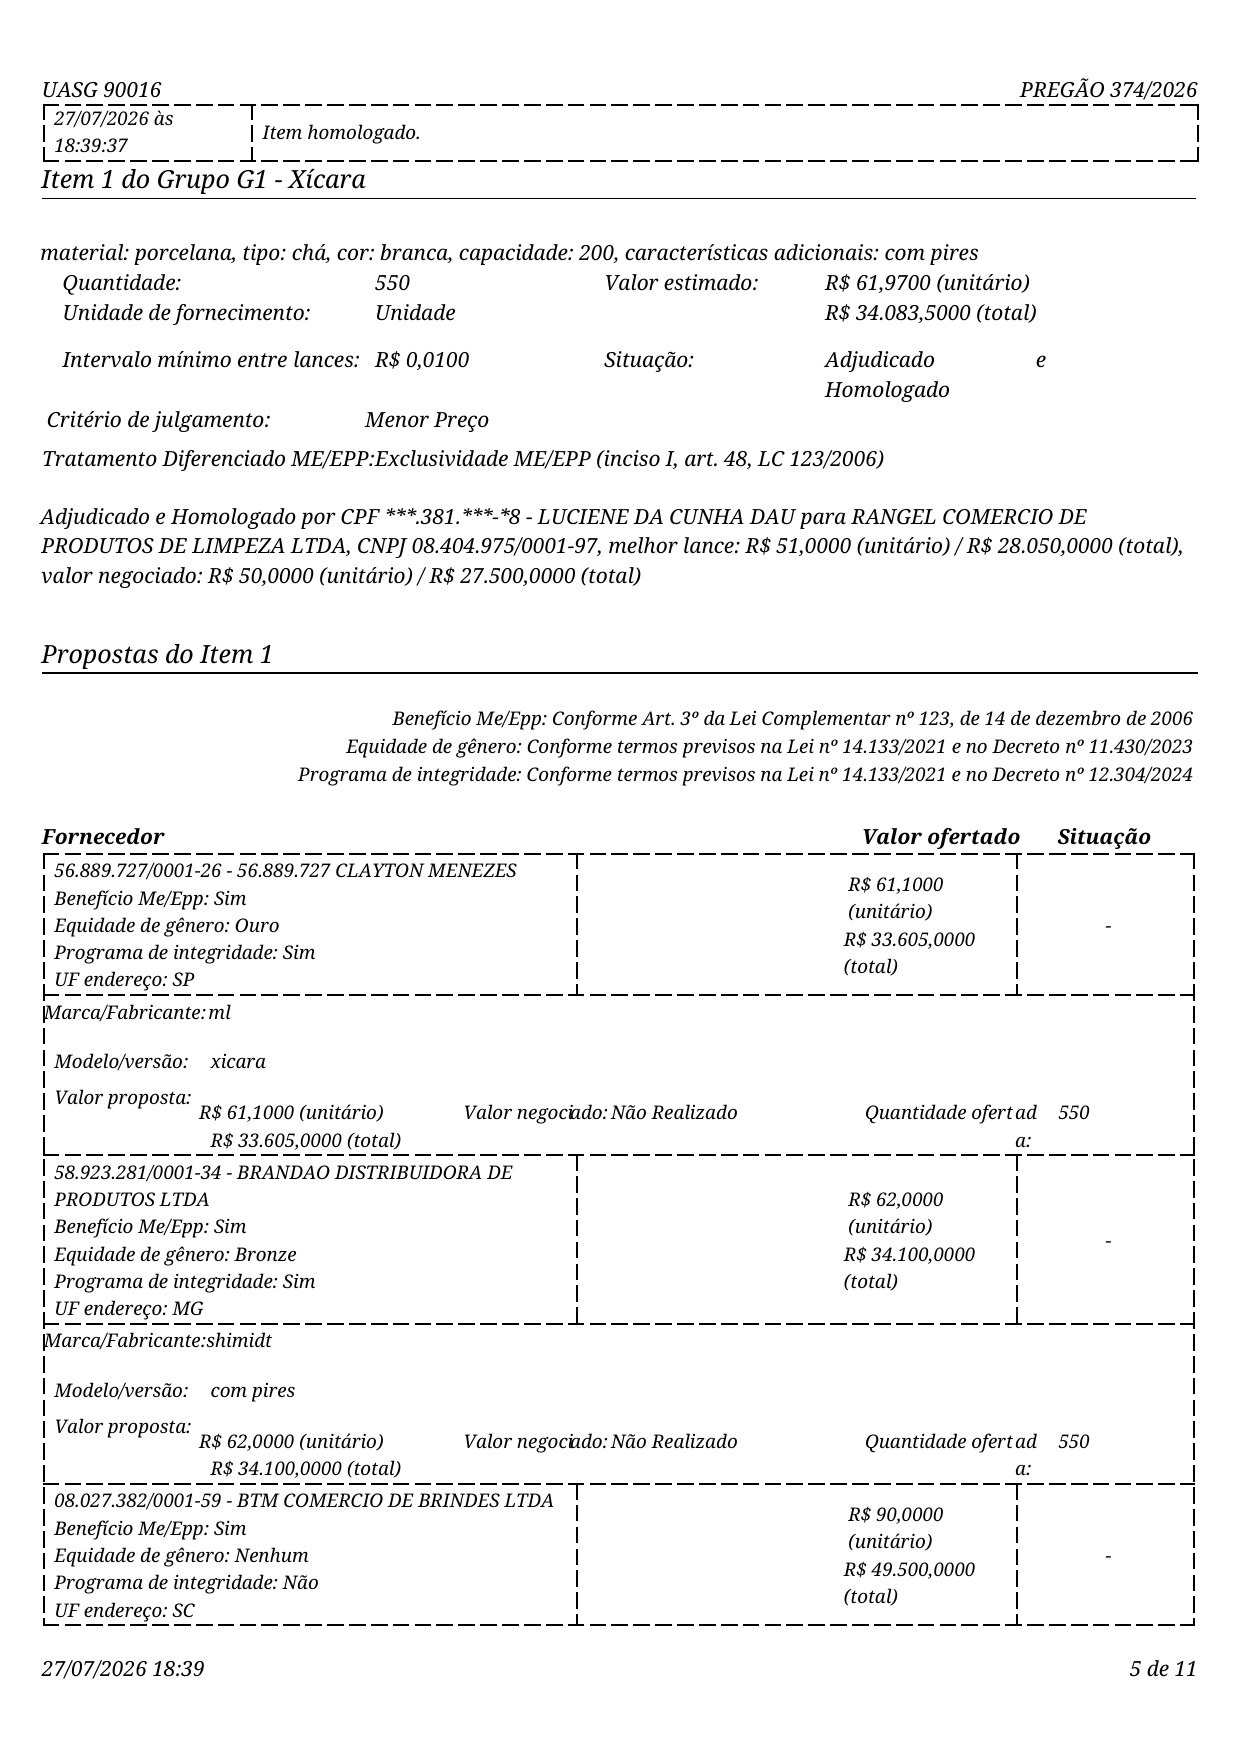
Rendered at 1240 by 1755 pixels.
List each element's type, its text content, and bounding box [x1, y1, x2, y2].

table_cell [844, 1045, 1017, 1095]
table_cell R$ 62,0000 (unitário) R$ 34.100,0000 (total) [844, 1154, 1017, 1323]
table_cell [577, 994, 844, 1045]
table_cell 08.027.382/0001-59 - BTM COMERCIO DE BRINDES LTDA Benefício Me/Epp: Sim Equidade de gênero: Nenhum Programa de integridade: Não UF endereço: SC [44, 1483, 577, 1624]
table_cell R$ 90,0000 (unitário) R$ 49.500,0000 (total) [844, 1483, 1017, 1624]
table_cell 58.923.281/0001-34 - BRANDAO DISTRIBUIDORA DE PRODUTOS LTDA Benefício Me/Epp: Sim Equidade de gênero: Bronze Programa de integridade: Sim UF endereço: MG [44, 1154, 577, 1323]
table_cell R$ 61,1000 (unitário) Valor negoci R$ 33.605,0000 (total) [199, 1095, 577, 1154]
subtitle Propostas do Item 1 [41, 637, 1200, 671]
subtitle Item 1 do Grupo G1 - Xícara [41, 162, 1200, 196]
table_cell [1101, 1045, 1194, 1095]
table_cell Modelo/versão: Valor proposta: [44, 1374, 199, 1483]
table_cell [1017, 1045, 1101, 1095]
table_header R$ 61,1000 (unitário) R$ 33.605,0000 (total) [844, 853, 1017, 994]
table_cell [1101, 1323, 1194, 1374]
text Tratamento Diferenciado ME/EPP: Exclusividade ME/EPP (inciso I, art. 48, LC 123/2006) [42, 444, 1200, 473]
table_cell [1101, 1374, 1194, 1423]
table_cell 550 [1048, 1424, 1101, 1483]
table_cell [1017, 1374, 1101, 1423]
text material: porcelana, tipo: chá, cor: branca, capacidade: 200, características adicionais: com pires [40, 238, 1200, 266]
table_cell Marca/Fabricante: shimidt [44, 1323, 577, 1374]
text Benefício Me/Epp: Conforme Art. 3º da Lei Complementar nº 123, de 14 de dezembro de 2006 [42, 706, 1195, 731]
table_header [577, 853, 844, 994]
table_cell [1017, 1323, 1101, 1374]
text Programa de integridade: Conforme termos previsos na Lei nº 14.133/2021 e no Decreto nº 12.304/2024 [42, 762, 1195, 787]
text Critério de julgamento: Menor Preço [42, 405, 1200, 434]
table_cell com pires [199, 1374, 577, 1423]
text Fornecedor Valor ofertado Situação [42, 822, 1200, 850]
table_cell Modelo/versão: Valor proposta: [44, 1045, 199, 1154]
table_cell Marca/Fabricante: ml [44, 994, 577, 1045]
table_cell Intervalo mínimo entre lances: [63, 345, 375, 405]
table_cell [844, 1374, 1017, 1423]
table_cell [577, 1154, 844, 1323]
table_cell Situação: [604, 345, 825, 405]
table_cell [577, 1323, 844, 1374]
table_cell Unidade de fornecimento: [63, 298, 375, 345]
text Equidade de gênero: Conforme termos previsos na Lei nº 14.133/2021 e no Decreto nº 11.430/2023 [42, 734, 1195, 759]
table_cell Quantidade ofert [844, 1424, 1017, 1483]
table_cell [1101, 1424, 1194, 1483]
table_cell xicara [199, 1045, 577, 1095]
table_header [1017, 853, 1101, 994]
table_cell ada: [1017, 1424, 1048, 1483]
table_cell [604, 298, 825, 345]
table_cell [577, 1374, 844, 1423]
table_cell [844, 1323, 1017, 1374]
table_cell - [1101, 1483, 1194, 1624]
table_cell 550 [1048, 1095, 1101, 1154]
table_cell ado: Não Realizado [577, 1424, 844, 1483]
table_cell Quantidade ofert [844, 1095, 1017, 1154]
table_cell 27/07/2026 às 18:39:37 [44, 104, 252, 160]
table_header Valor estimado: [604, 268, 825, 298]
table_cell [1017, 1154, 1101, 1323]
table_header 56.889.727/0001-26 - 56.889.727 CLAYTON MENEZES Benefício Me/Epp: Sim Equidade de gênero: Ouro Programa de integridade: Sim UF endereço: SP [44, 853, 577, 994]
table_cell ado: Não Realizado [577, 1095, 844, 1154]
table_cell [577, 1045, 844, 1095]
table_cell [844, 994, 1017, 1045]
table_cell R$ 0,0100 [375, 345, 604, 405]
table_cell Item homologado. [252, 104, 1198, 160]
table_header - [1101, 853, 1194, 994]
text Adjudicado e Homologado por CPF ***.381.***-*8 - LUCIENE DA CUNHA DAU para RANGEL COMERCIO DE PRODUTOS DE LIMPEZA LTDA, CNPJ 08.404.975/0001-97, melhor lance: R$ 51,0000 (unitário) / R$ 28.050,0000 (total), valor negociado: R$ 50,0000 (unitário) / R$ 27.500,0000 (total) [40, 502, 1200, 589]
table_cell Unidade [375, 298, 604, 345]
table_cell ada: [1017, 1095, 1048, 1154]
table_header 550 [375, 268, 604, 298]
table_cell R$ 62,0000 (unitário) Valor negoci R$ 34.100,0000 (total) [199, 1424, 577, 1483]
table_cell [1017, 1483, 1101, 1624]
table_cell [1101, 1095, 1194, 1154]
table_cell Adjudicado e Homologado [825, 345, 1048, 405]
table_header Quantidade: [63, 268, 375, 298]
table_cell - [1101, 1154, 1194, 1323]
table_cell [1017, 994, 1101, 1045]
table_header R$ 61,9700 (unitário) [825, 268, 1048, 298]
table_cell [577, 1483, 844, 1624]
table_cell [1101, 994, 1194, 1045]
table_cell R$ 34.083,5000 (total) [825, 298, 1048, 345]
